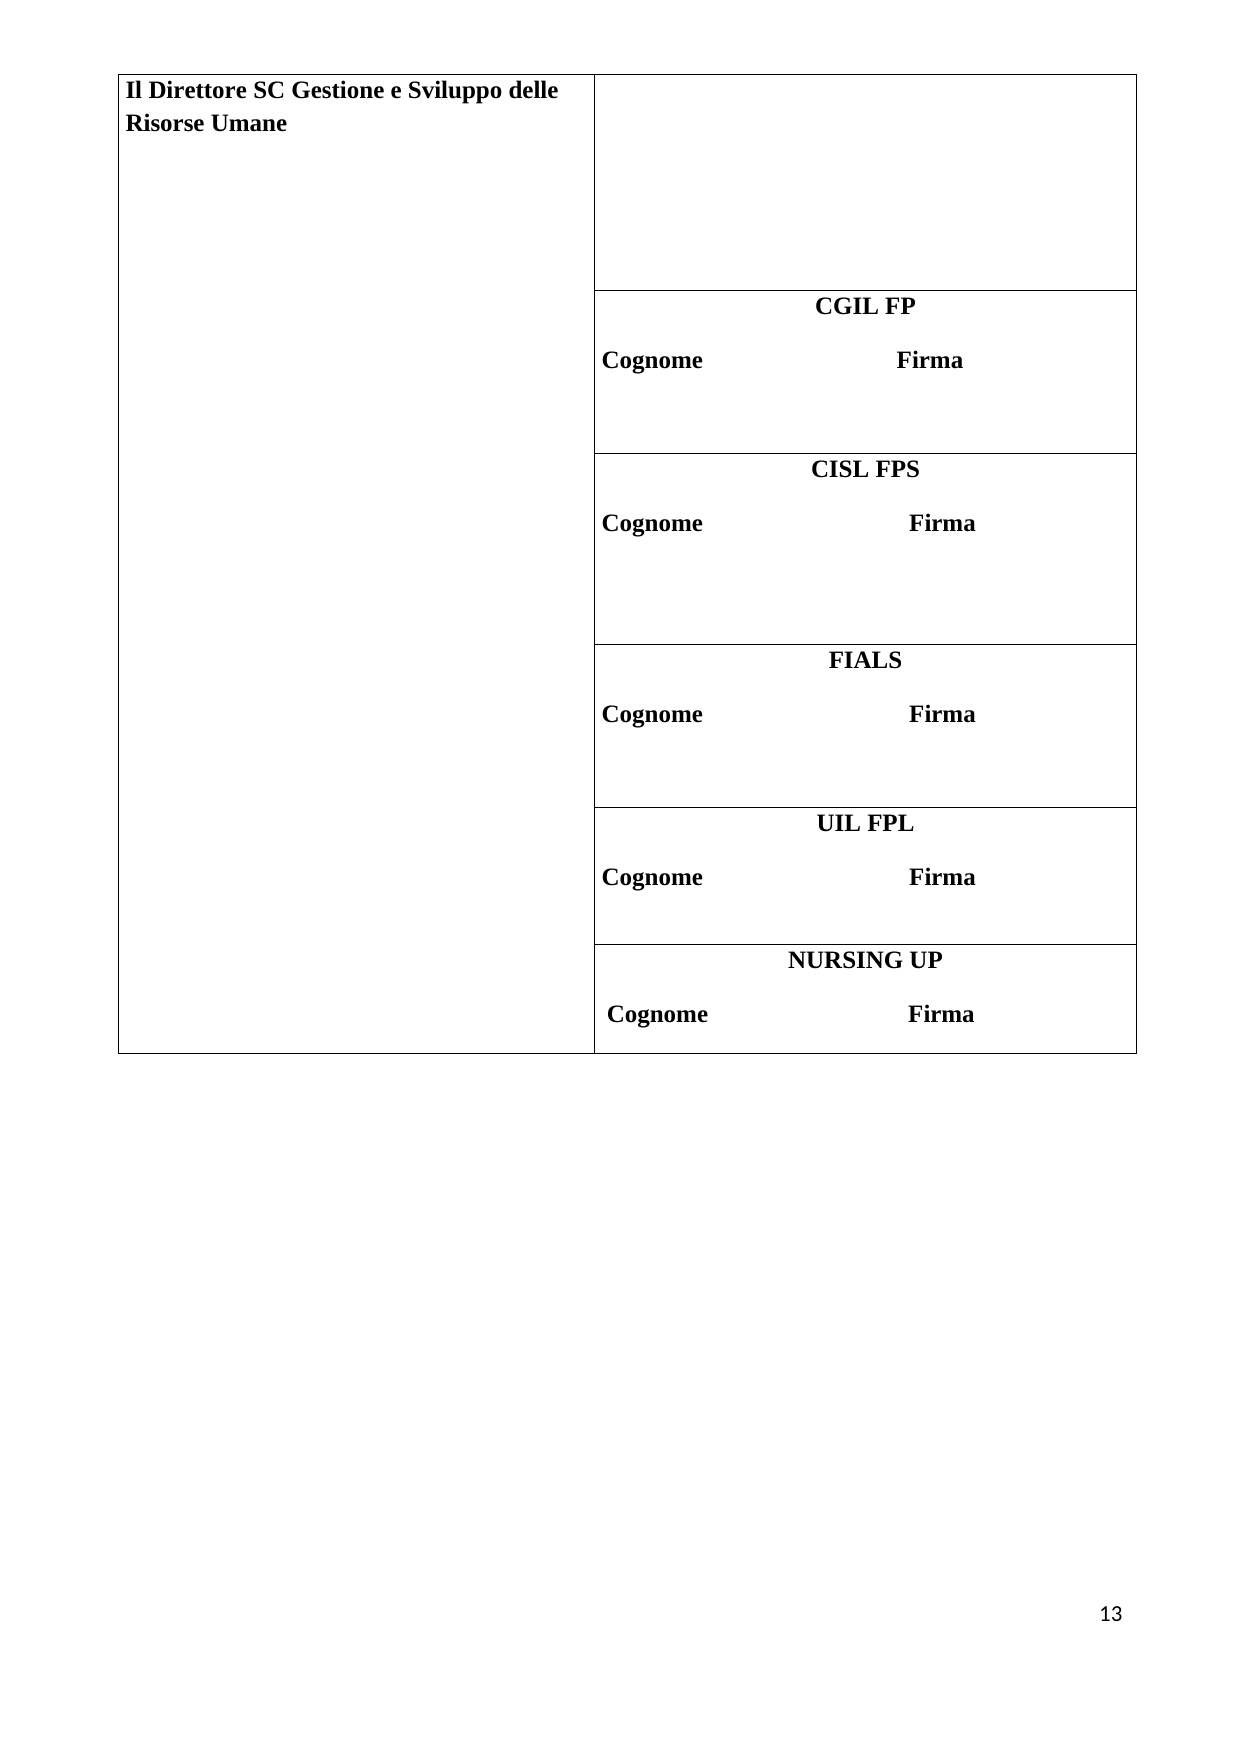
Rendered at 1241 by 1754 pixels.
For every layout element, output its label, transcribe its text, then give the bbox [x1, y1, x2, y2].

table_cell UIL FPL Cognome Firma [595, 808, 1136, 944]
table_cell FIALS Cognome Firma [595, 645, 1136, 807]
table_cell CISL FPS Cognome Firma [595, 454, 1136, 644]
table_cell CGIL FP Cognome Firma [595, 291, 1136, 453]
table_cell Il Direttore SC Gestione e Sviluppo delle Risorse Umane [119, 75, 594, 1053]
table_cell NURSING UP Cognome Firma [595, 945, 1136, 1053]
table_cell [595, 75, 1136, 290]
